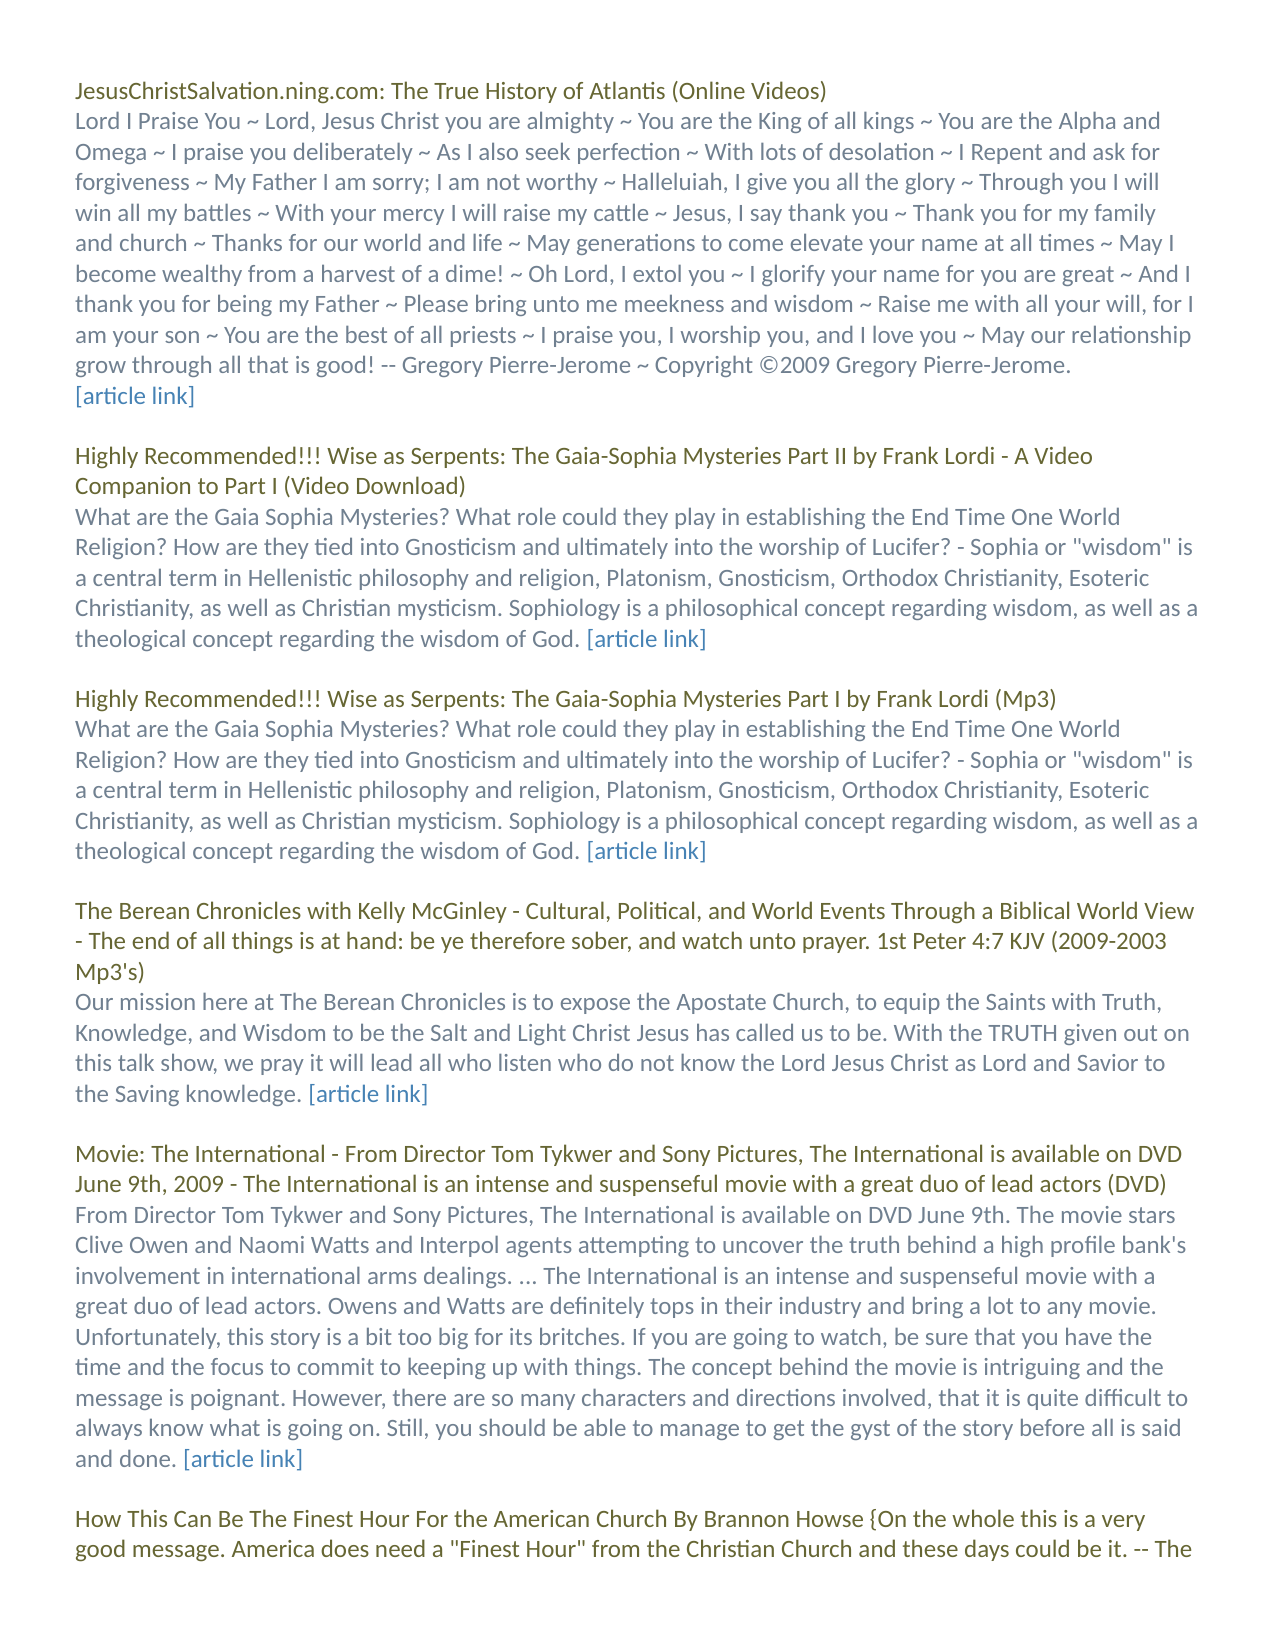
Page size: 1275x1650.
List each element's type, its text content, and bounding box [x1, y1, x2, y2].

text Highly Recommended!!! Wise as Serpents: The Gaia-Sophia Mysteries Part II by Frank Lordi - A Video Companion to Part I (Video Download) What are the Gaia Sophia Mysteries? What role could they play in establishing the End Time One World Religion? How are they tied into Gnosticism and ultimately into the worship of Lucifer? - Sophia or "wisdom" is a central term in Hellenistic philosophy and religion, Platonism, Gnosticism, Orthodox Christianity, Esoteric Christianity, as well as Christian mysticism. Sophiology is a philosophical concept regarding wisdom, as well as a theological concept regarding the wisdom of God. [article link] [75, 440, 1200, 653]
text JesusChristSalvation.ning.com: The True History of Atlantis (Online Videos) Lord I Praise You ~ Lord, Jesus Christ you are almighty ~ You are the King of all kings ~ You are the Alpha and Omega ~ I praise you deliberately ~ As I also seek perfection ~ With lots of desolation ~ I Repent and ask for forgiveness ~ My Father I am sorry; I am not worthy ~ Halleluiah, I give you all the glory ~ Through you I will win all my battles ~ With your mercy I will raise my cattle ~ Jesus, I say thank you ~ Thank you for my family and church ~ Thanks for our world and life ~ May generations to come elevate your name at all times ~ May I become wealthy from a harvest of a dime! ~ Oh Lord, I extol you ~ I glorify your name for you are great ~ And I thank you for being my Father ~ Please bring unto me meekness and wisdom ~ Raise me with all your will, for I am your son ~ You are the best of all priests ~ I praise you, I worship you, and I love you ~ May our relationship grow through all that is good! -- Gregory Pierre-Jerome ~ Copyright ©2009 Gregory Pierre-Jerome. [article link] [75, 75, 1200, 411]
text The Berean Chronicles with Kelly McGinley - Cultural, Political, and World Events Through a Biblical World View - The end of all things is at hand: be ye therefore sober, and watch unto prayer. 1st Peter 4:7 KJV (2009-2003 Mp3's) Our mission here at The Berean Chronicles is to expose the Apostate Church, to equip the Saints with Truth, Knowledge, and Wisdom to be the Salt and Light Christ Jesus has called us to be. With the TRUTH given out on this talk show, we pray it will lead all who listen who do not know the Lord Jesus Christ as Lord and Savior to the Saving knowledge. [article link] [75, 895, 1200, 1109]
text How This Can Be The Finest Hour For the American Church By Brannon Howse {On the whole this is a very good message. America does need a "Finest Hour" from the Christian Church and these days could be it. -- The [75, 1503, 1200, 1564]
text Highly Recommended!!! Wise as Serpents: The Gaia-Sophia Mysteries Part I by Frank Lordi (Mp3) What are the Gaia Sophia Mysteries? What role could they play in establishing the End Time One World Religion? How are they tied into Gnosticism and ultimately into the worship of Lucifer? - Sophia or "wisdom" is a central term in Hellenistic philosophy and religion, Platonism, Gnosticism, Orthodox Christianity, Esoteric Christianity, as well as Christian mysticism. Sophiology is a philosophical concept regarding wisdom, as well as a theological concept regarding the wisdom of God. [article link] [75, 683, 1200, 866]
text Movie: The International - From Director Tom Tykwer and Sony Pictures, The International is available on DVD June 9th, 2009 - The International is an intense and suspenseful movie with a great duo of lead actors (DVD) From Director Tom Tykwer and Sony Pictures, The International is available on DVD June 9th. The movie stars Clive Owen and Naomi Watts and Interpol agents attempting to uncover the truth behind a high profile bank's involvement in international arms dealings. ... The International is an intense and suspenseful movie with a great duo of lead actors. Owens and Watts are definitely tops in their industry and bring a lot to any movie. Unfortunately, this story is a bit too big for its britches. If you are going to watch, be sure that you have the time and the focus to commit to keeping up with things. The concept behind the movie is intriguing and the message is poignant. However, there are so many characters and directions involved, that it is quite difficult to always know what is going on. Still, you should be able to manage to get the gyst of the story before all is said and done. [article link] [75, 1138, 1200, 1473]
